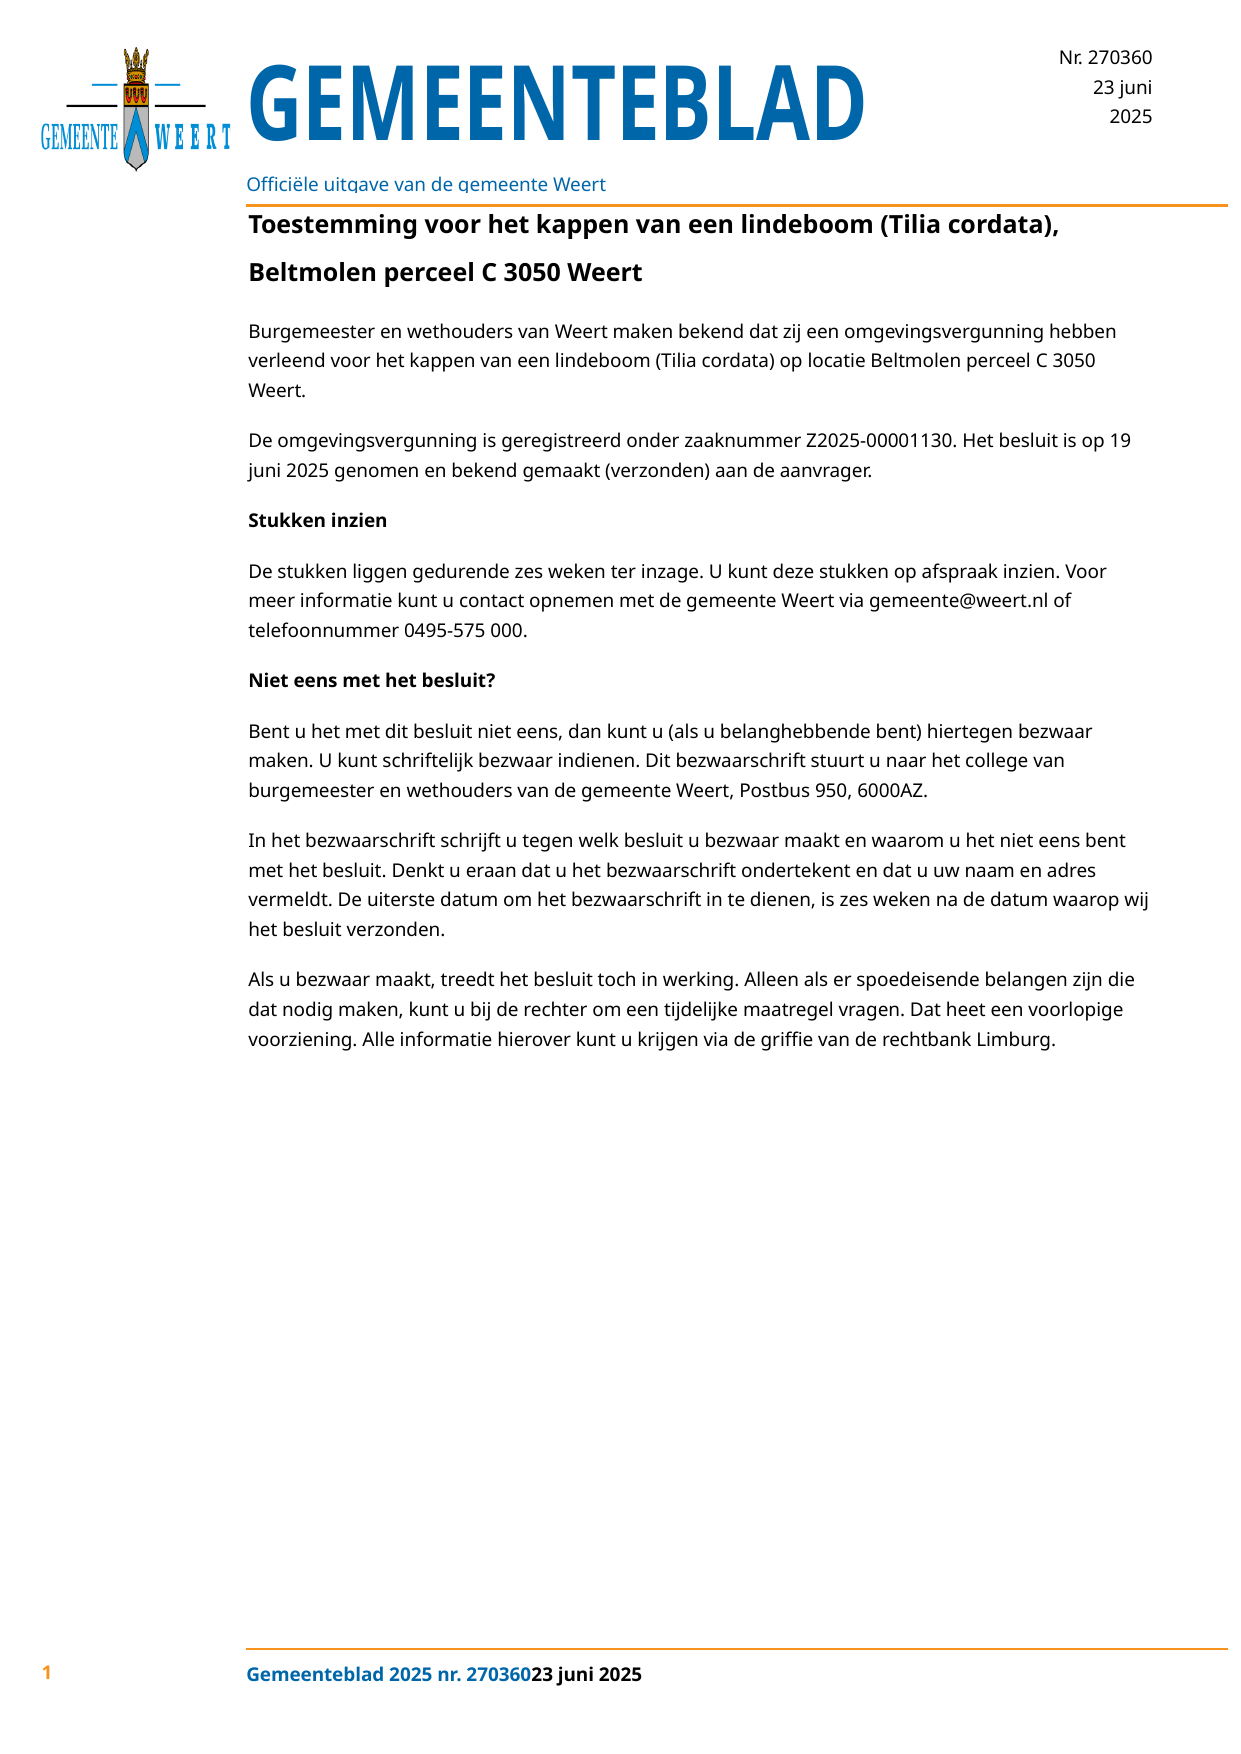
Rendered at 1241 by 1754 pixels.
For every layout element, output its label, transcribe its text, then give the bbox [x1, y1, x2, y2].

text Toestemming voor het kappen van een lindeboom (Tilia cordata), Beltmolen perceel C 3050 Weert [248, 207, 1152, 288]
text De omgevingsvergunning is geregistreerd onder zaaknummer Z2025-00001130. Het besluit is op 19 juni 2025 genomen en bekend gemaakt (verzonden) aan de aanvrager. [248, 427, 1152, 483]
text Stukken inzien [248, 507, 1152, 533]
text De stukken liggen gedurende zes weken ter inzage. U kunt deze stukken op afspraak inzien. Voor meer informatie kunt u contact opnemen met de gemeente Weert via gemeente@weert.nl of telefoonnummer 0495-575 000. [248, 558, 1152, 643]
text Bent u het met dit besluit niet eens, dan kunt u (als u belanghebbende bent) hiertegen bezwaar maken. U kunt schriftelijk bezwaar indienen. Dit bezwaarschrift stuurt u naar het college van burgemeester en wethouders van de gemeente Weert, Postbus 950, 6000AZ. [248, 718, 1152, 803]
text Burgemeester en wethouders van Weert maken bekend dat zij een omgevingsvergunning hebben verleend voor het kappen van een lindeboom (Tilia cordata) op locatie Beltmolen perceel C 3050 Weert. [248, 318, 1152, 403]
text Niet eens met het besluit? [248, 667, 1152, 693]
text In het bezwaarschrift schrijft u tegen welk besluit u bezwaar maakt en waarom u het niet eens bent met het besluit. Denkt u eraan dat u het bezwaarschrift ondertekent en dat u uw naam en adres vermeldt. De uiterste datum om het bezwaarschrift in te dienen, is zes weken na de datum waarop wij het besluit verzonden. [248, 827, 1152, 942]
picture [41, 47, 231, 172]
text Als u bezwaar maakt, treedt het besluit toch in werking. Alleen als er spoedeisende belangen zijn die dat nodig maken, kunt u bij de rechter om een tijdelijke maatregel vragen. Dat heet een voorlopige voorziening. Alle informatie hierover kunt u krijgen via de griffie van de rechtbank Limburg. [248, 967, 1152, 1052]
